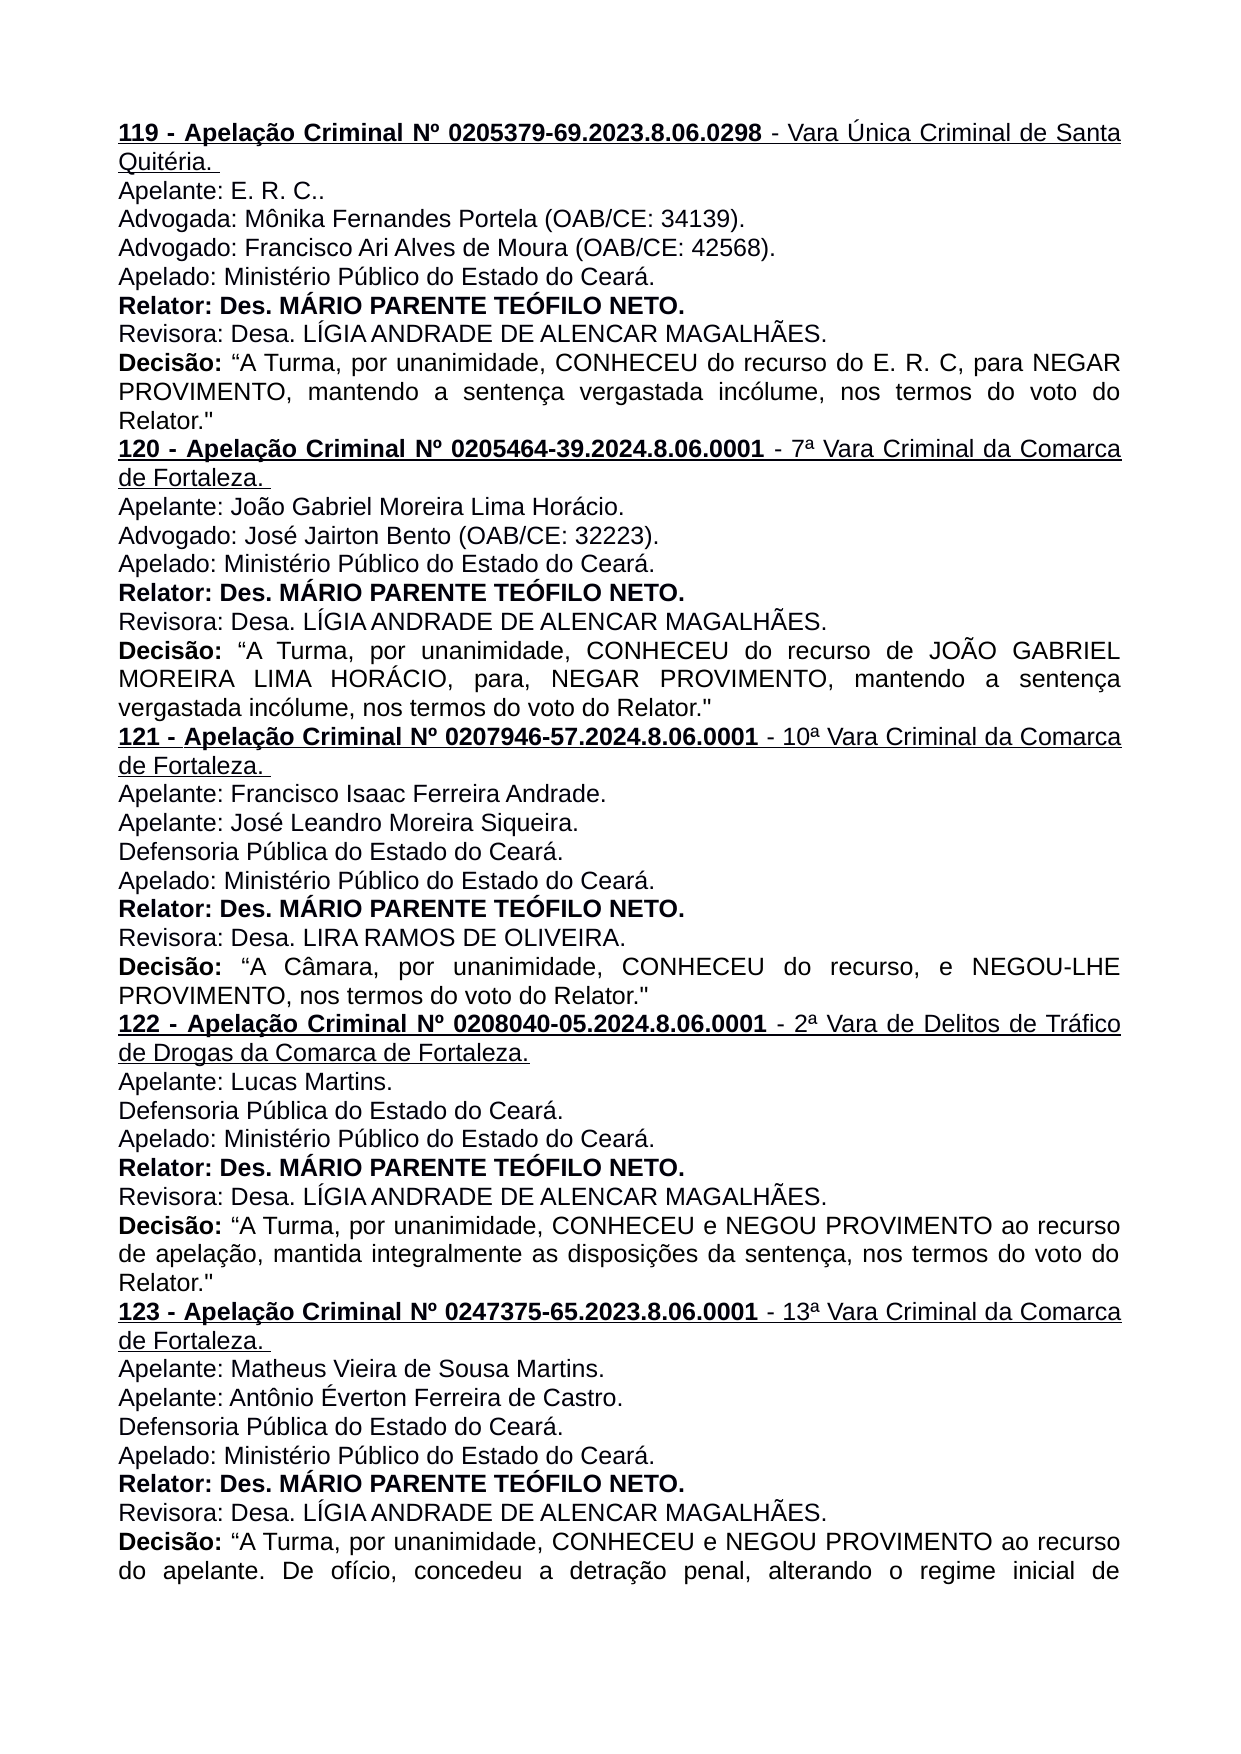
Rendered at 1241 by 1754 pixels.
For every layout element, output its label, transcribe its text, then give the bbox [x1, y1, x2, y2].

text Relator: Des. MÁRIO PARENTE TEÓFILO NETO. [118, 291, 1122, 319]
text Advogado: Francisco Ari Alves de Moura (OAB/CE: 42568). [118, 233, 1122, 262]
text Defensoria Pública do Estado do Ceará. [118, 837, 1122, 866]
text 122 - Apelação Criminal Nº 0208040-05.2024.8.06.0001 - 2ª Vara de Delitos de Tráfico de Drogas da Comarca de Fortaleza. [118, 1009, 1122, 1067]
text Relator: Des. MÁRIO PARENTE TEÓFILO NETO. [118, 894, 1122, 923]
text 123 - Apelação Criminal Nº 0247375-65.2023.8.06.0001 - 13ª Vara Criminal da Comarca [118, 1297, 1122, 1322]
text Apelante: E. R. C.. [118, 176, 1122, 204]
text de Fortaleza. [118, 461, 1122, 492]
text Decisão: “A Turma, por unanimidade, CONHECEU e NEGOU PROVIMENTO ao recurso do apelante. De ofício, concedeu a detração penal, alterando o regime inicial de [118, 1527, 1122, 1584]
text Apelado: Ministério Público do Estado do Ceará. [118, 1441, 1122, 1469]
text Defensoria Pública do Estado do Ceará. [118, 1096, 1122, 1124]
text Decisão: “A Turma, por unanimidade, CONHECEU e NEGOU PROVIMENTO ao recurso de apelação, mantida integralmente as disposições da sentença, nos termos do voto do Relator." [118, 1211, 1122, 1297]
text 120 - Apelação Criminal Nº 0205464-39.2024.8.06.0001 - 7ª Vara Criminal da Comarca [118, 434, 1122, 459]
text Apelante: Matheus Vieira de Sousa Martins. [118, 1354, 1122, 1383]
text Apelante: João Gabriel Moreira Lima Horácio. [118, 492, 1122, 521]
text Relator: Des. MÁRIO PARENTE TEÓFILO NETO. [118, 1469, 1122, 1498]
text Decisão: “A Turma, por unanimidade, CONHECEU do recurso de JOÃO GABRIEL MOREIRA LIMA HORÁCIO, para, NEGAR PROVIMENTO, mantendo a sentença vergastada incólume, nos termos do voto do Relator." [118, 636, 1122, 722]
text Advogado: José Jairton Bento (OAB/CE: 32223). [118, 521, 1122, 549]
text Apelado: Ministério Público do Estado do Ceará. [118, 549, 1122, 578]
text Relator: Des. MÁRIO PARENTE TEÓFILO NETO. [118, 578, 1122, 607]
text Decisão: “A Câmara, por unanimidade, CONHECEU do recurso, e NEGOU-LHE PROVIMENTO, nos termos do voto do Relator." [118, 952, 1122, 1009]
text Apelante: José Leandro Moreira Siqueira. [118, 808, 1122, 837]
text de Fortaleza. [118, 1323, 1122, 1354]
text Apelante: Lucas Martins. [118, 1067, 1122, 1096]
text Advogada: Mônika Fernandes Portela (OAB/CE: 34139). [118, 204, 1122, 233]
text Revisora: Desa. LÍGIA ANDRADE DE ALENCAR MAGALHÃES. [118, 1498, 1122, 1527]
text 121 - Apelação Criminal Nº 0207946-57.2024.8.06.0001 - 10ª Vara Criminal da Comarca [118, 722, 1122, 747]
text Revisora: Desa. LIRA RAMOS DE OLIVEIRA. [118, 923, 1122, 952]
text Apelado: Ministério Público do Estado do Ceará. [118, 1124, 1122, 1153]
text 119 - Apelação Criminal Nº 0205379-69.2023.8.06.0298 - Vara Única Criminal de Santa Quitéria. [118, 118, 1122, 176]
text Decisão: “A Turma, por unanimidade, CONHECEU do recurso do E. R. C, para NEGAR PROVIMENTO, mantendo a sentença vergastada incólume, nos termos do voto do Relator." [118, 348, 1122, 434]
text Apelante: Antônio Éverton Ferreira de Castro. [118, 1383, 1122, 1412]
text Apelado: Ministério Público do Estado do Ceará. [118, 262, 1122, 291]
text Revisora: Desa. LÍGIA ANDRADE DE ALENCAR MAGALHÃES. [118, 319, 1122, 348]
text Apelado: Ministério Público do Estado do Ceará. [118, 866, 1122, 894]
text Revisora: Desa. LÍGIA ANDRADE DE ALENCAR MAGALHÃES. [118, 607, 1122, 636]
text de Fortaleza. [118, 748, 1122, 779]
text Revisora: Desa. LÍGIA ANDRADE DE ALENCAR MAGALHÃES. [118, 1182, 1122, 1211]
text Defensoria Pública do Estado do Ceará. [118, 1412, 1122, 1441]
text Apelante: Francisco Isaac Ferreira Andrade. [118, 779, 1122, 808]
text Relator: Des. MÁRIO PARENTE TEÓFILO NETO. [118, 1153, 1122, 1182]
